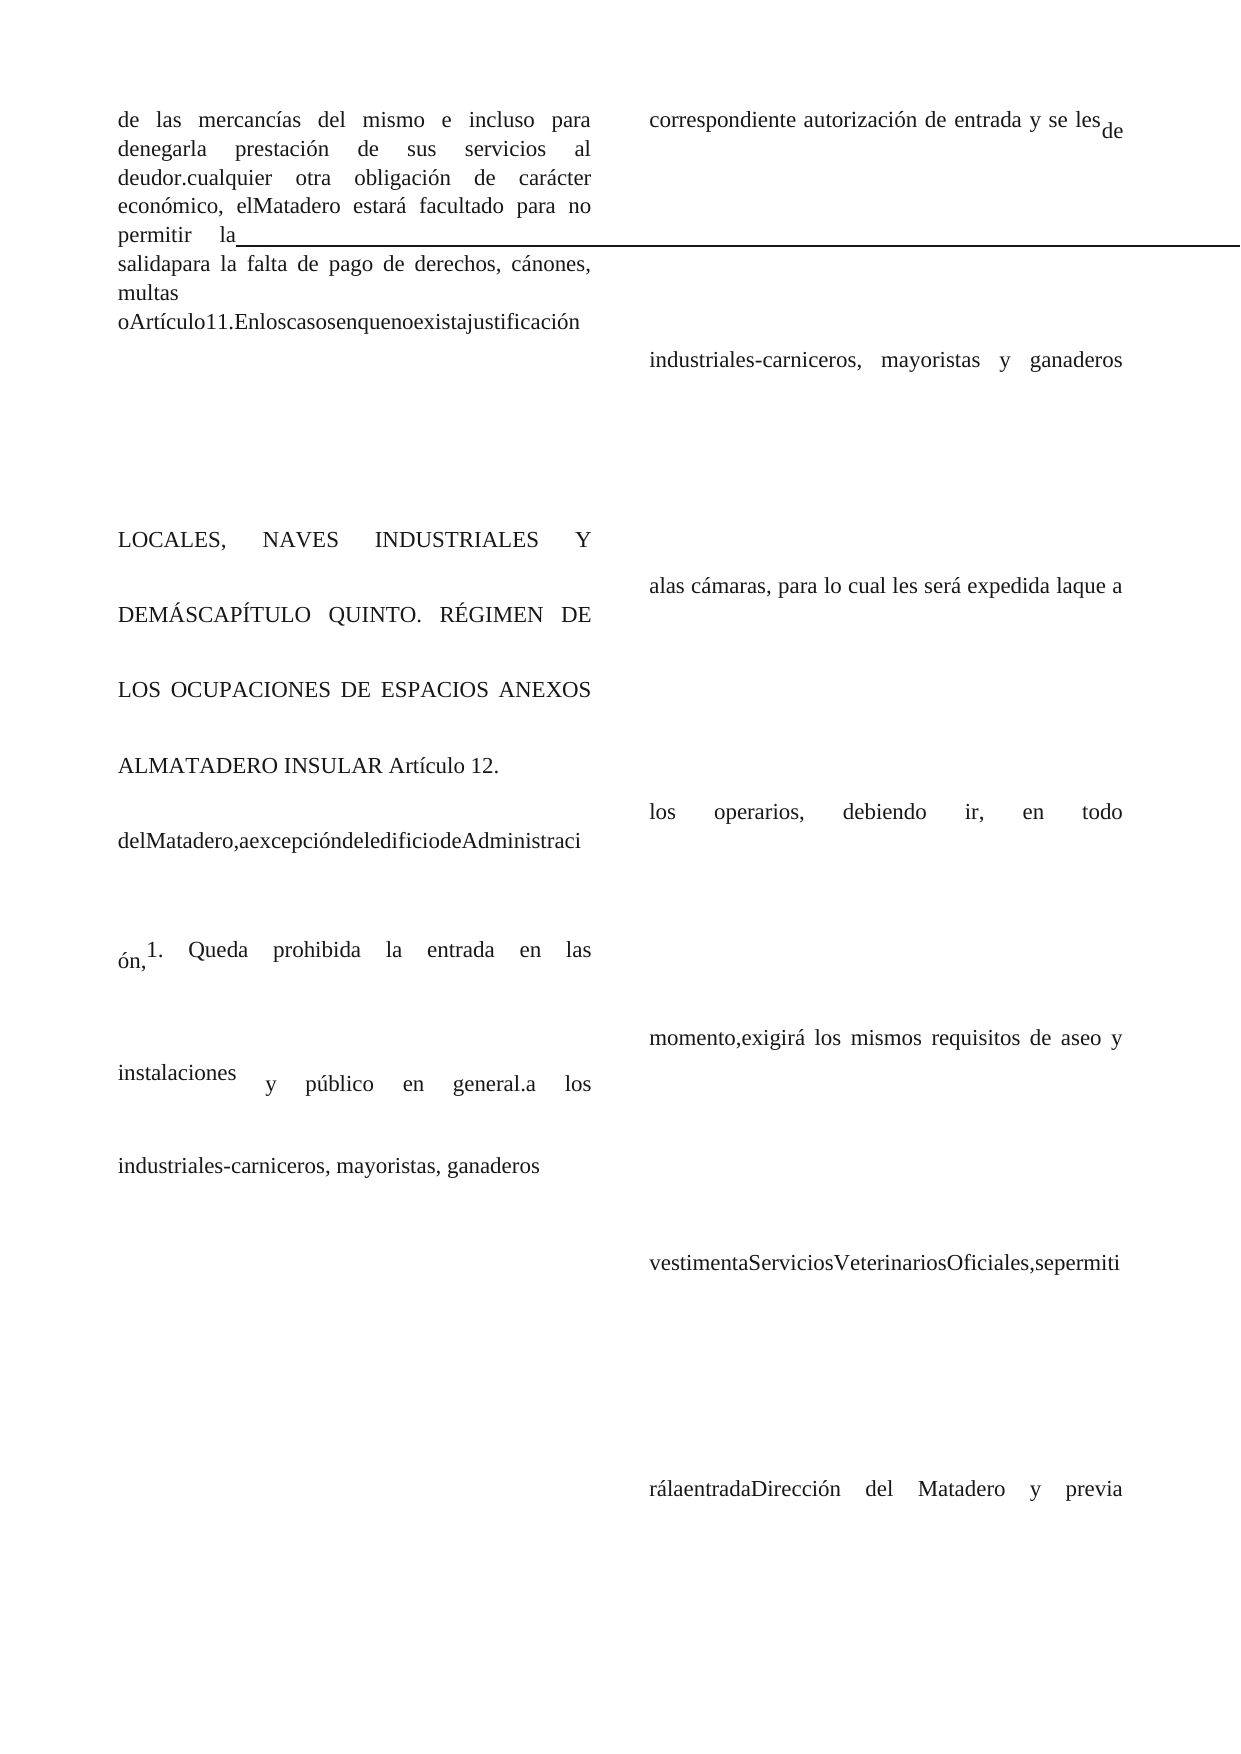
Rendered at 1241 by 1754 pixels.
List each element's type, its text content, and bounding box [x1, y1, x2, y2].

text delMatadero,aexcepcióndeledificiodeAdministración,1. Queda prohibida la entrada en las instalaciones y público en general.a los industriales-carniceros, mayoristas, ganaderos [118, 827, 592, 1179]
text industriales-carniceros, mayoristas y ganaderos alas cámaras, para lo cual les será expedida laque a los operarios, debiendo ir, en todo momento,exigirá los mismos requisitos de aseo y vestimentaServiciosVeterinariosOficiales,sepermitirálaentradaDirección del Matadero y previa [649, 247, 1123, 1502]
text correspondiente autorización de entrada y se lesde [649, 106, 1123, 245]
text LOCALES, NAVES INDUSTRIALES Y DEMÁSCAPÍTULO QUINTO. RÉGIMEN DE LOS OCUPACIONES DE ESPACIOS ANEXOS ALMATADERO INSULAR Artículo 12. [118, 526, 592, 778]
text de las mercancías del mismo e incluso para denegarla prestación de sus servicios al deudor.cualquier otra obligación de carácter económico, elMatadero estará facultado para no permitir la salidapara la falta de pago de derechos, cánones, multas oArtículo11.Enloscasosenquenoexistajustificación [118, 106, 592, 335]
